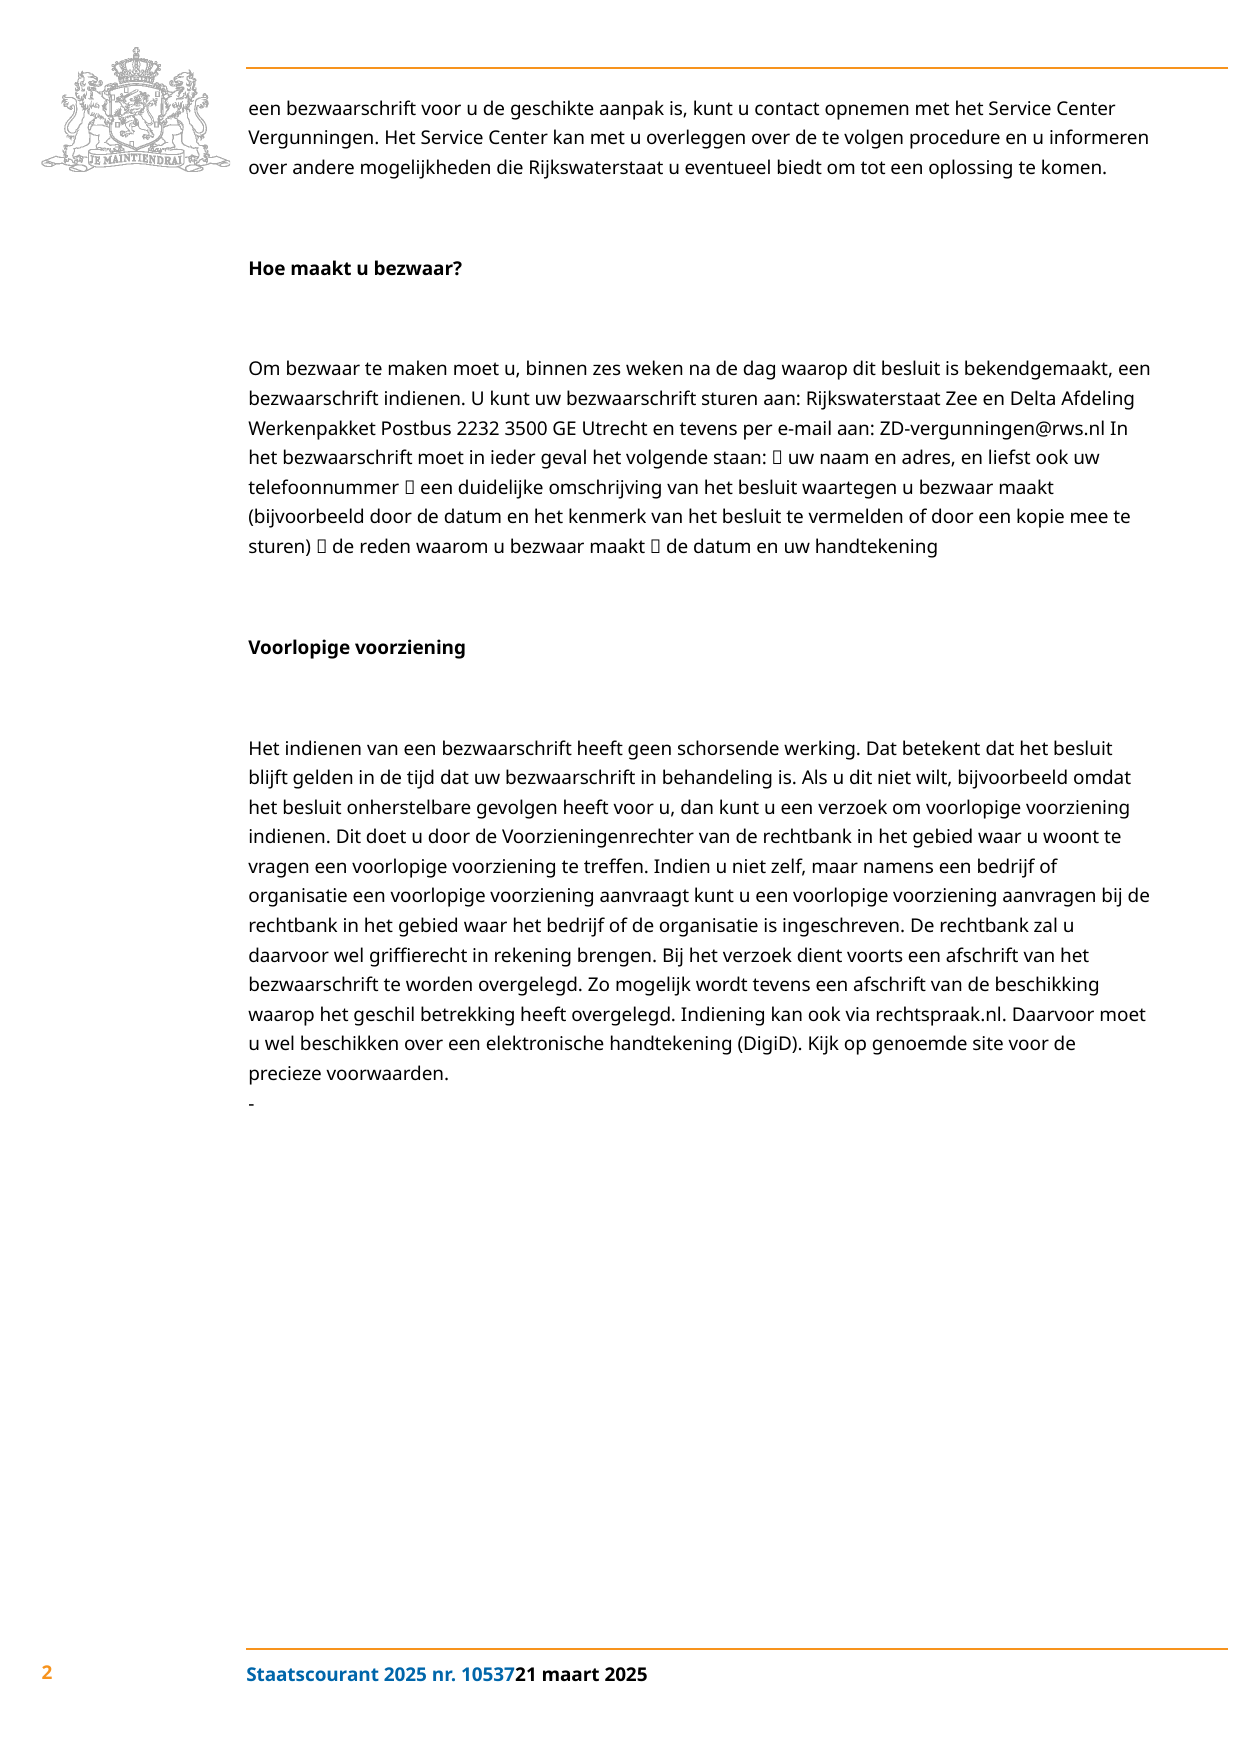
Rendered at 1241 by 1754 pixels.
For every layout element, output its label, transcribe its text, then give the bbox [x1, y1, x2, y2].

text - [248, 1090, 1152, 1116]
text een bezwaarschrift voor u de geschikte aanpak is, kunt u contact opnemen met het Service Center Vergunningen. Het Service Center kan met u overleggen over de te volgen procedure en u informeren over andere mogelijkheden die Rijkswaterstaat u eventueel biedt om tot een oplossing te komen. [248, 95, 1152, 180]
picture [41, 47, 231, 172]
text Voorlopige voorziening [248, 634, 1152, 660]
text Om bezwaar te maken moet u, binnen zes weken na de dag waarop dit besluit is bekendgemaakt, een bezwaarschrift indienen. U kunt uw bezwaarschrift sturen aan: Rijkswaterstaat Zee en Delta Afdeling Werkenpakket Postbus 2232 3500 GE Utrecht en tevens per e-mail aan: ZD-vergunningen@rws.nl In het bezwaarschrift moet in ieder geval het volgende staan:  uw naam en adres, en liefst ook uw telefoonnummer  een duidelijke omschrijving van het besluit waartegen u bezwaar maakt (bijvoorbeeld door de datum en het kenmerk van het besluit te vermelden of door een kopie mee te sturen)  de reden waarom u bezwaar maakt  de datum en uw handtekening [248, 356, 1152, 559]
text Het indienen van een bezwaarschrift heeft geen schorsende werking. Dat betekent dat het besluit blijft gelden in de tijd dat uw bezwaarschrift in behandeling is. Als u dit niet wilt, bijvoorbeeld omdat het besluit onherstelbare gevolgen heeft voor u, dan kunt u een verzoek om voorlopige voorziening indienen. Dit doet u door de Voorzieningenrechter van de rechtbank in het gebied waar u woont te vragen een voorlopige voorziening te treffen. Indien u niet zelf, maar namens een bedrijf of organisatie een voorlopige voorziening aanvraagt kunt u een voorlopige voorziening aanvragen bij de rechtbank in het gebied waar het bedrijf of de organisatie is ingeschreven. De rechtbank zal u daarvoor wel griffierecht in rekening brengen. Bij het verzoek dient voorts een afschrift van het bezwaarschrift te worden overgelegd. Zo mogelijk wordt tevens een afschrift van de beschikking waarop het geschil betrekking heeft overgelegd. Indiening kan ook via rechtspraak.nl. Daarvoor moet u wel beschikken over een elektronische handtekening (DigiD). Kijk op genoemde site voor de precieze voorwaarden. [248, 735, 1152, 1086]
text Hoe maakt u bezwaar? [248, 255, 1152, 281]
